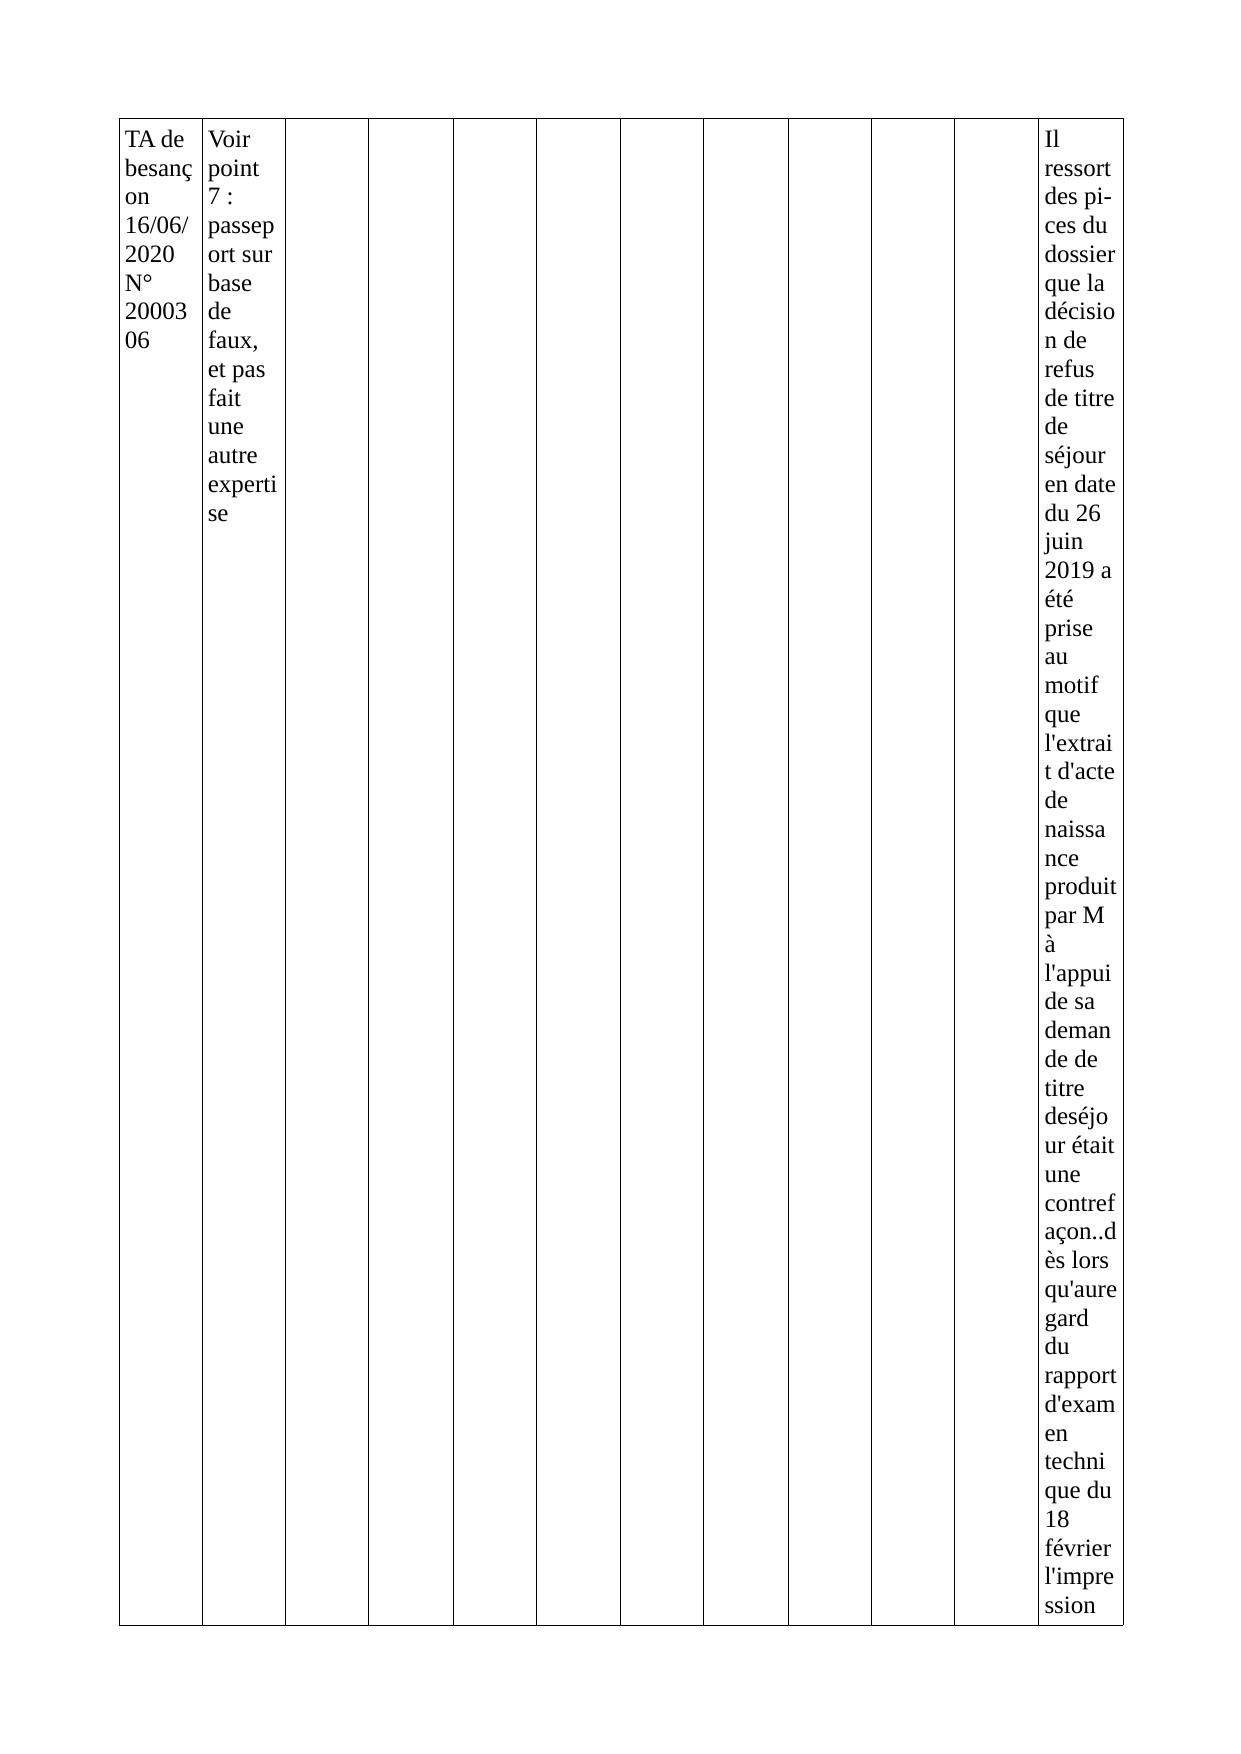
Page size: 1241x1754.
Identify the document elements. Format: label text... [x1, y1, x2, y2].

table_cell Voir point 7 : passeport sur base de faux, et pas fait une autre expertise [203, 119, 285, 1625]
table_cell [537, 119, 620, 1625]
table_cell [872, 119, 954, 1625]
table_cell [286, 119, 368, 1625]
table_cell [704, 119, 788, 1625]
table_cell [454, 119, 536, 1625]
table_cell TA de besançon 16/06/2020 N° 2000306 [120, 119, 202, 1625]
table_cell [789, 119, 871, 1625]
table_cell Il ressort des pi-ces du dossier que la décision de refus de titre de séjour en date du 26 juin 2019 a été prise au motif que l'extrait d'acte de naissance produit par M à l'appui de sa demande de titre deséjour était une contrefaçon..dès lors qu'auregard du rapport d'examen technique du 18 février l'impression [1039, 119, 1123, 1625]
table_cell [621, 119, 703, 1625]
table_cell [955, 119, 1038, 1625]
table_cell [369, 119, 453, 1625]
